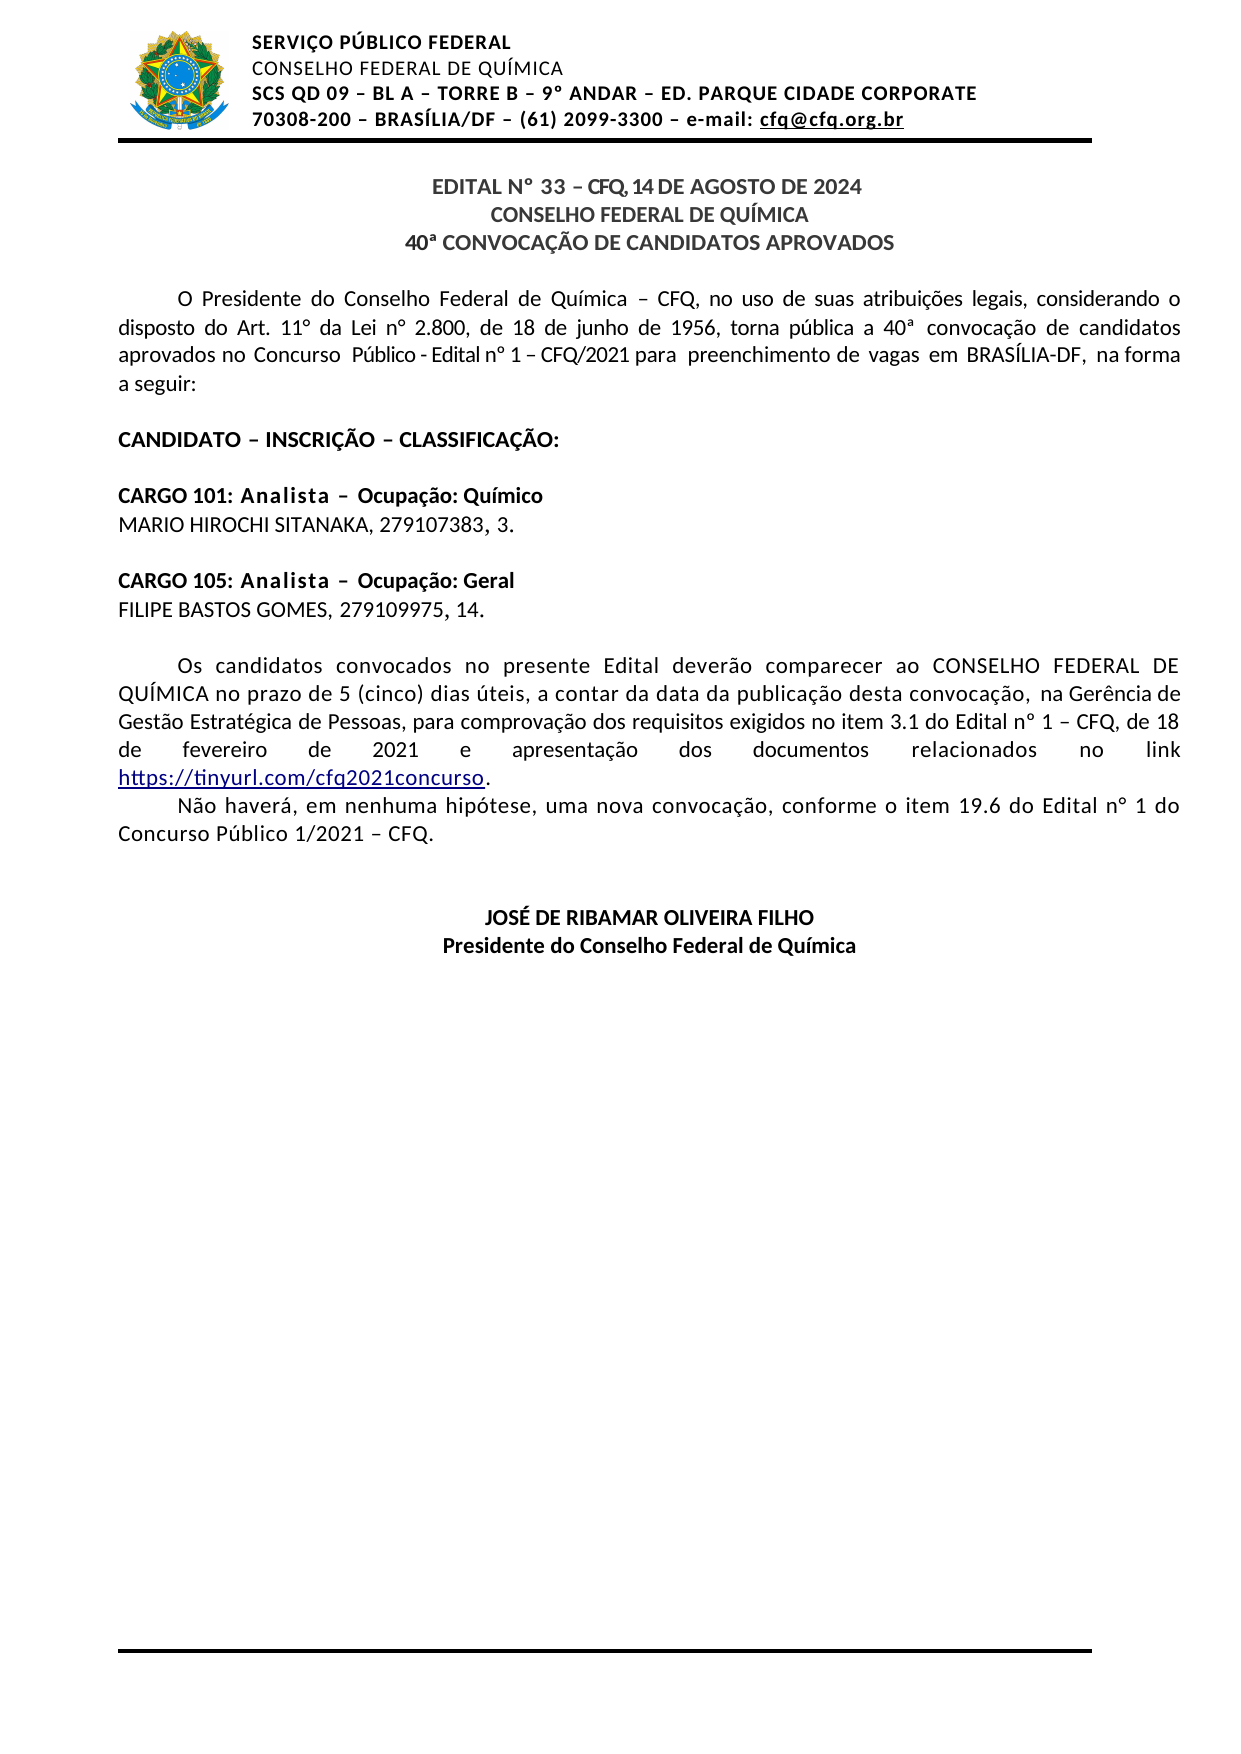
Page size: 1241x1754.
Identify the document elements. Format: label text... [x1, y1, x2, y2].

text JOSÉ DE RIBAMAR OLIVEIRA FILHO [118, 903, 1181, 931]
text Presidente do Conselho Federal de Química [118, 931, 1181, 959]
text CONSELHO FEDERAL DE QUÍMICA [118, 201, 1181, 228]
text Não haverá, em nenhuma hipótese, uma nova convocação, conforme o item 19.6 do Edital n° 1 do Concurso Público 1/2021 – CFQ. [118, 791, 1181, 847]
text CANDIDATO – INSCRIÇÃO – CLASSIFICAÇÃO: [118, 425, 1181, 453]
text Os candidatos convocados no presente Edital deverão comparecer ao CONSELHO FEDERAL DE QUÍMICA no prazo de 5 (cinco) dias úteis, a contar da data da publicação desta convocação, na Gerência de Gestão Estratégica de Pessoas, para comprovação dos requisitos exigidos no item 3.1 do Edital nº 1 – CFQ, de 18 de fevereiro de 2021 e apresentação dos documentos relacionados no link https://tinyurl.com/cfq2021concurso. [118, 651, 1181, 791]
text CARGO 105: Analista – Ocupação: Geral [118, 566, 1181, 594]
text EDITAL Nº 33 – CFQ, 14 DE AGOSTO DE 2024 [118, 172, 1181, 201]
text 40ª CONVOCAÇÃO DE CANDIDATOS APROVADOS [118, 228, 1181, 257]
text FILIPE BASTOS GOMES, 279109975, 14. [118, 594, 1181, 623]
text O Presidente do Conselho Federal de Química – CFQ, no uso de suas atribuições legais, considerando o disposto do Art. 11° da Lei n° 2.800, de 18 de junho de 1956, torna pública a 40ª convocação de candidatos aprovados no Concurso Público - Edital nº 1 – CFQ/2021 para preenchimento de vagas em BRASÍLIA-DF, na forma a seguir: [118, 284, 1181, 397]
text CARGO 101: Analista – Ocupação: Químico [118, 481, 1181, 509]
text MARIO HIROCHI SITANAKA, 279107383, 3. [118, 509, 1181, 538]
